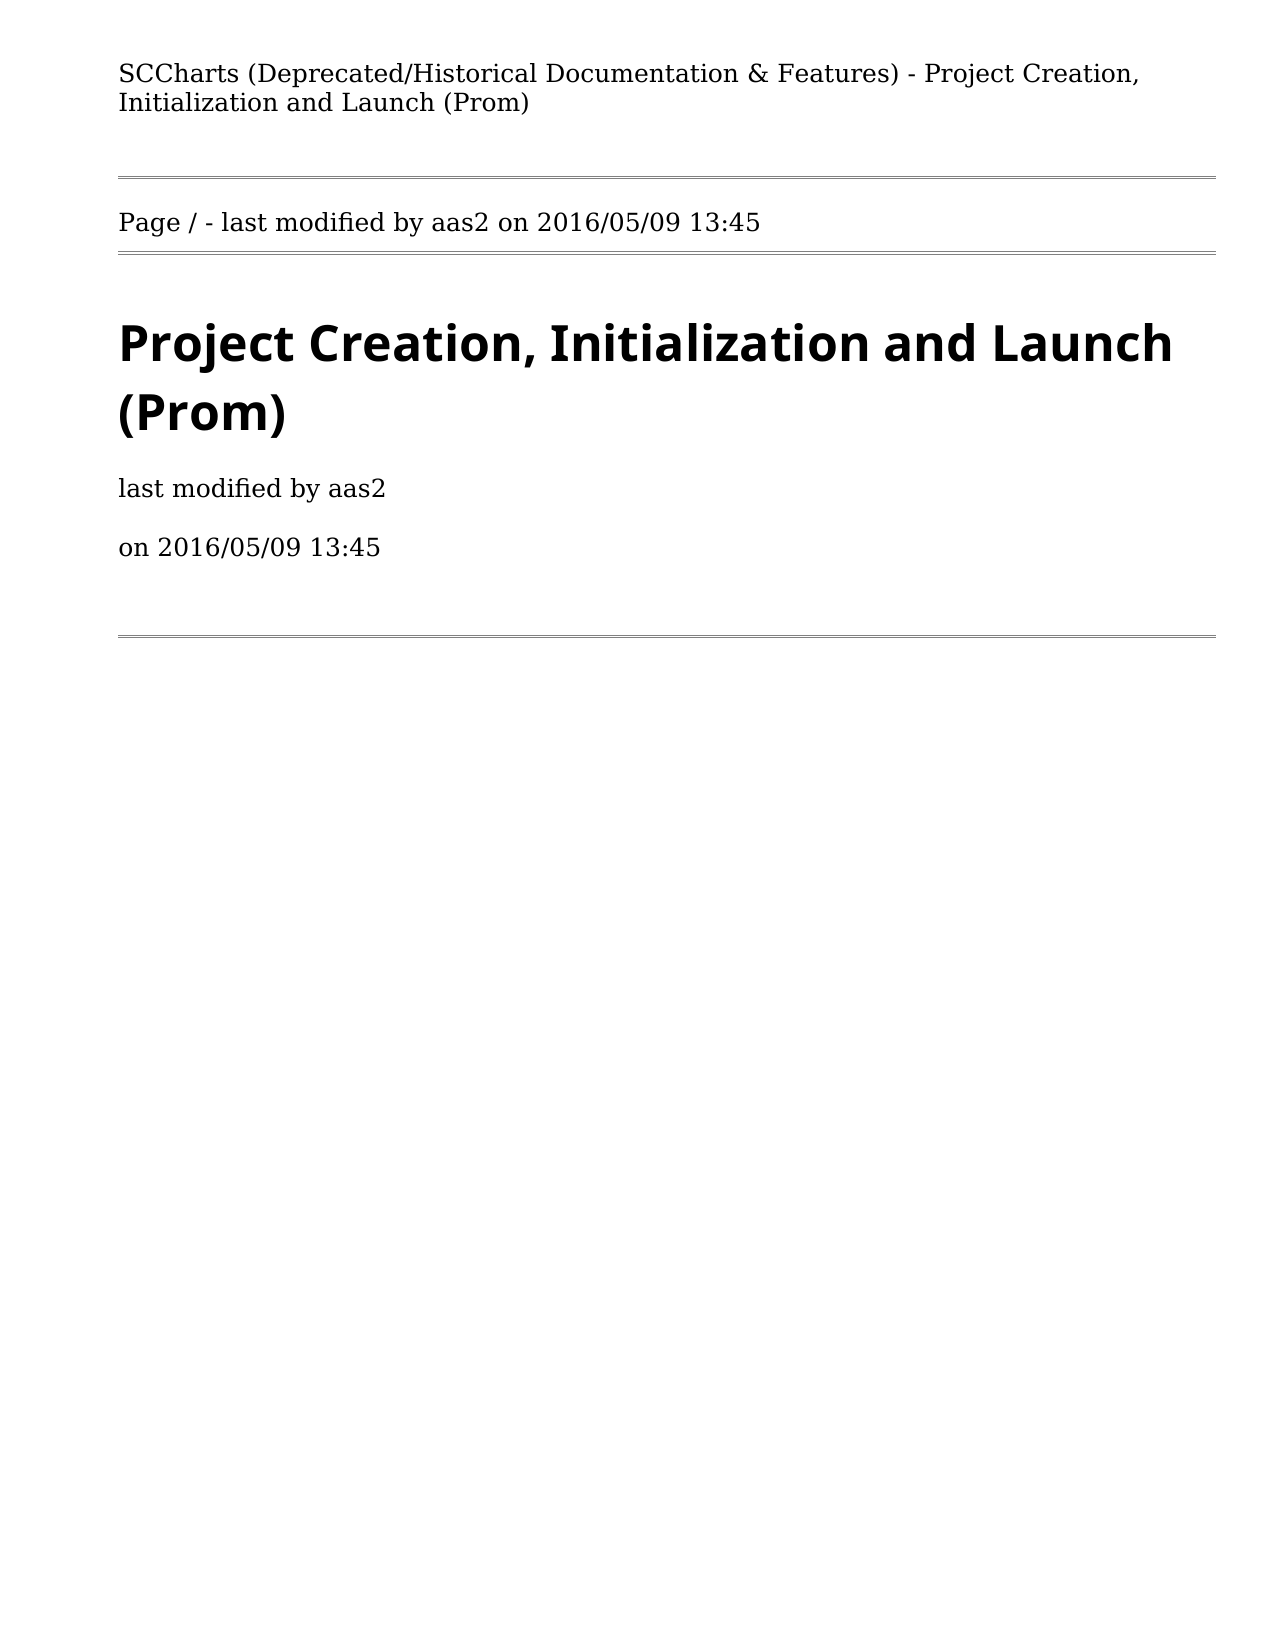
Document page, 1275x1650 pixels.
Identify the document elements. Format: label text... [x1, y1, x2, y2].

text SCCharts (Deprecated/Historical Documentation & Features) - Project Creation, Initialization and Launch (Prom) [118, 59, 1216, 117]
text on 2016/05/09 13:45 [118, 533, 1216, 562]
text Page / - last modified by aas2 on 2016/05/09 13:45 [118, 208, 1216, 237]
text last modified by aas2 [118, 474, 1216, 503]
subtitle Project Creation, Initialization and Launch (Prom) [118, 308, 1216, 444]
